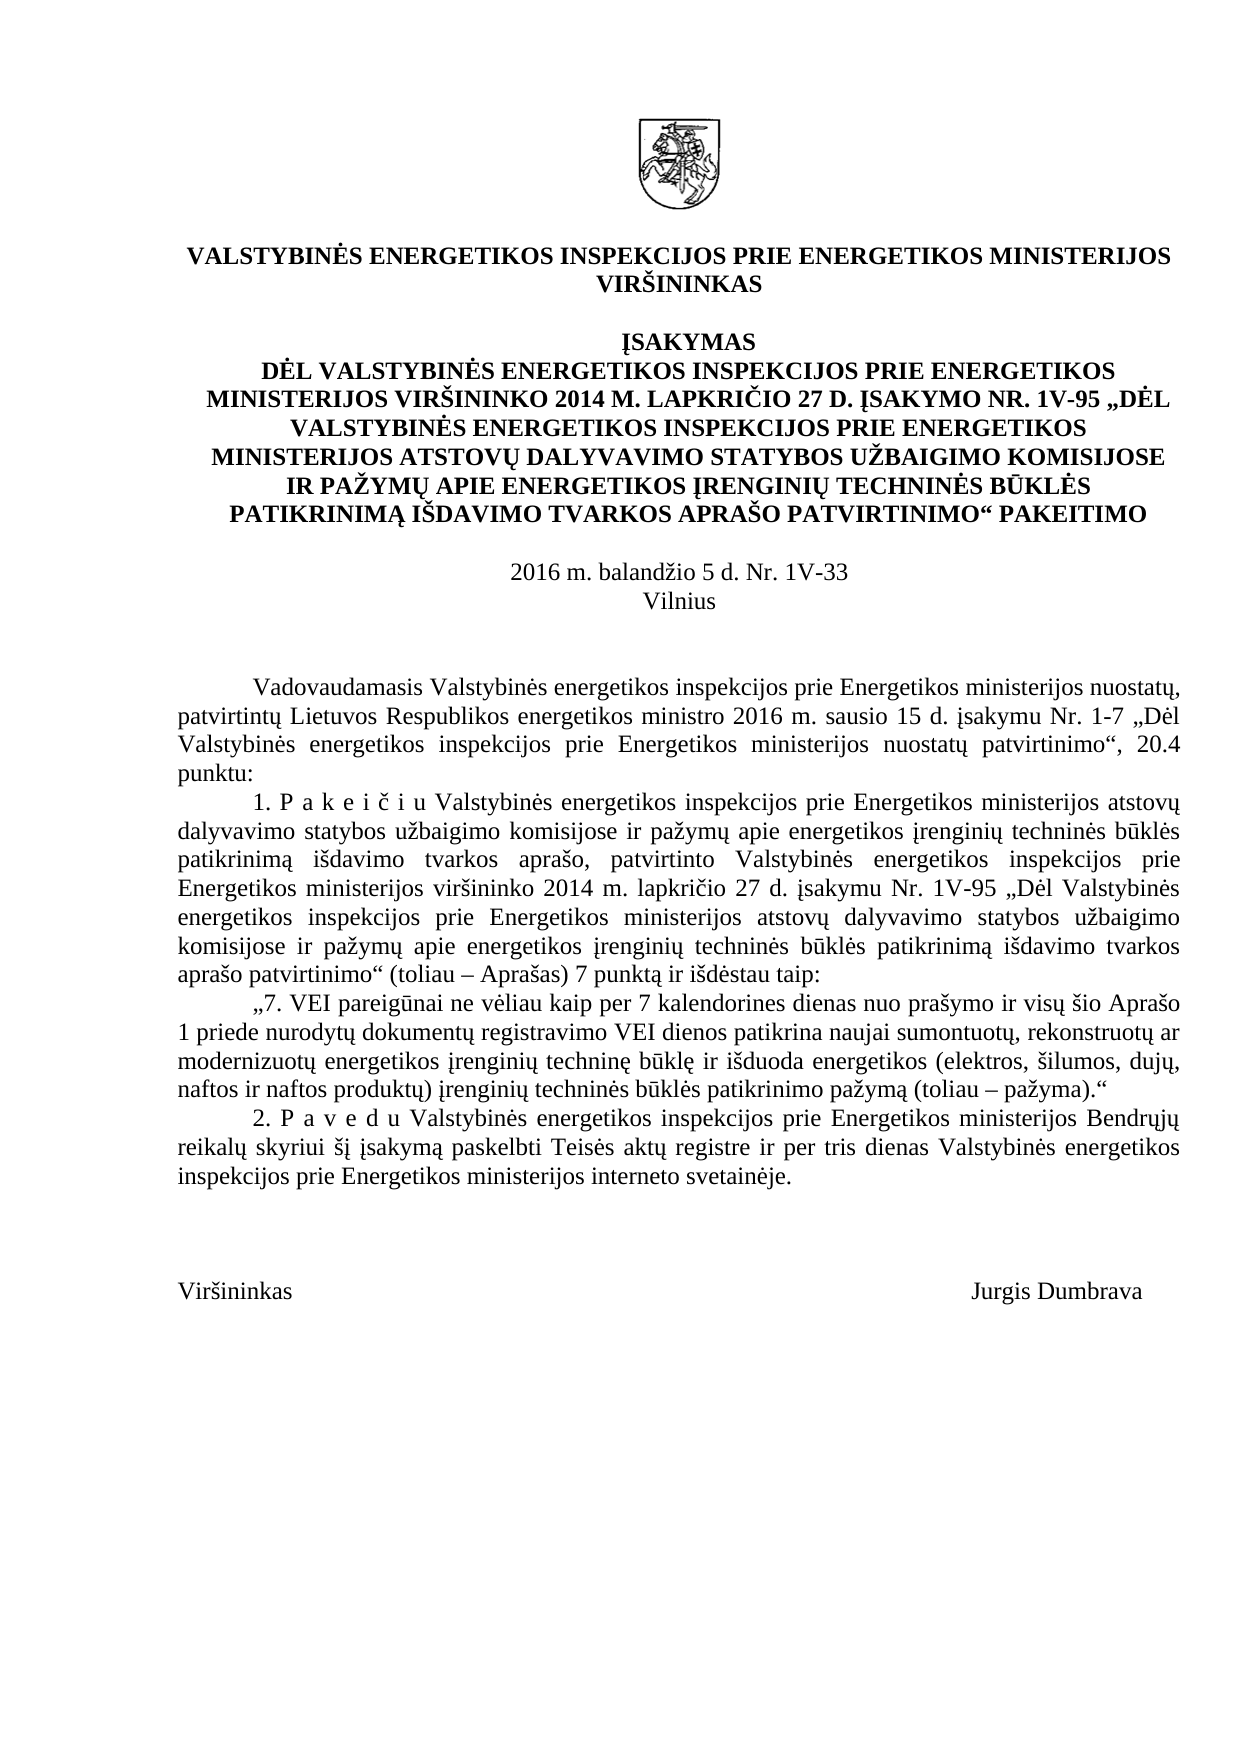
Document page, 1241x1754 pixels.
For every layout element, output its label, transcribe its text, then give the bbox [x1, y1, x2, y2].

text VALSTYBINĖS ENERGETIKOS INSPEKCIJOS PRIE ENERGETIKOS MINISTERIJOS VIRŠININKAS [177, 241, 1181, 298]
text 2. P a v e d u Valstybinės energetikos inspekcijos prie Energetikos ministerijos Bendrųjų reikalų skyriui šį įsakymą paskelbti Teisės aktų registre ir per tris dienas Valstybinės energetikos inspekcijos prie Energetikos ministerijos interneto svetainėje. [177, 1103, 1181, 1189]
text 2016 m. balandžio 5 d. Nr. 1V-33 [177, 557, 1181, 586]
text 1. P a k e i č i u Valstybinės energetikos inspekcijos prie Energetikos ministerijos atstovų dalyvavimo statybos užbaigimo komisijose ir pažymų apie energetikos įrenginių techninės būklės patikrinimą išdavimo tvarkos aprašo, patvirtinto Valstybinės energetikos inspekcijos prie Energetikos ministerijos viršininko 2014 m. lapkričio 27 d. įsakymu Nr. 1V-95 „Dėl Valstybinės energetikos inspekcijos prie Energetikos ministerijos atstovų dalyvavimo statybos užbaigimo komisijose ir pažymų apie energetikos įrenginių techninės būklės patikrinimą išdavimo tvarkos aprašo patvirtinimo“ (toliau – Aprašas) 7 punktą ir išdėstau taip: [177, 787, 1181, 988]
text Vilnius [177, 586, 1181, 614]
text Įsakymas [196, 327, 1181, 356]
text „7. VEI pareigūnai ne vėliau kaip per 7 kalendorines dienas nuo prašymo ir visų šio Aprašo 1 priede nurodytų dokumentų registravimo VEI dienos patikrina naujai sumontuotų, rekonstruotų ar modernizuotų energetikos įrenginių techninę būklę ir išduoda energetikos (elektros, šilumos, dujų, naftos ir naftos produktų) įrenginių techninės būklės patikrinimo pažymą (toliau – pažyma).“ [177, 988, 1181, 1103]
text DĖL VALSTYBINĖS ENERGETIKOS INSPEKCIJOS PRIE ENERGETIKOS MINISTERIJOS VIRŠININKO 2014 M. LAPKRIČIO 27 D. ĮSAKYMO NR. 1v-95 „DĖL VALSTYBINĖS ENERGETIKOS INSPEKCIJOS PRIE ENERGETIKOS MINISTERIJOS ATSTOVŲ DALYVAVIMO STATYBOS UŽBAIGIMO KOMISIJOSE IR PAŽYMŲ APIE ENERGETIKOS ĮRENGINIŲ TECHNINĖS BŪKLĖS PATIKRINIMĄ IŠDAVIMO TVARKOS APRAŠO PATVIRTINIMO“ PAKEITIMO [196, 356, 1181, 528]
text Viršininkas Jurgis Dumbrava [177, 1276, 1181, 1304]
text Vadovaudamasis Valstybinės energetikos inspekcijos prie Energetikos ministerijos nuostatų, patvirtintų Lietuvos Respublikos energetikos ministro 2016 m. sausio 15 d. įsakymu Nr. 1-7 „Dėl Valstybinės energetikos inspekcijos prie Energetikos ministerijos nuostatų patvirtinimo“, 20.4 punktu: [177, 672, 1181, 787]
